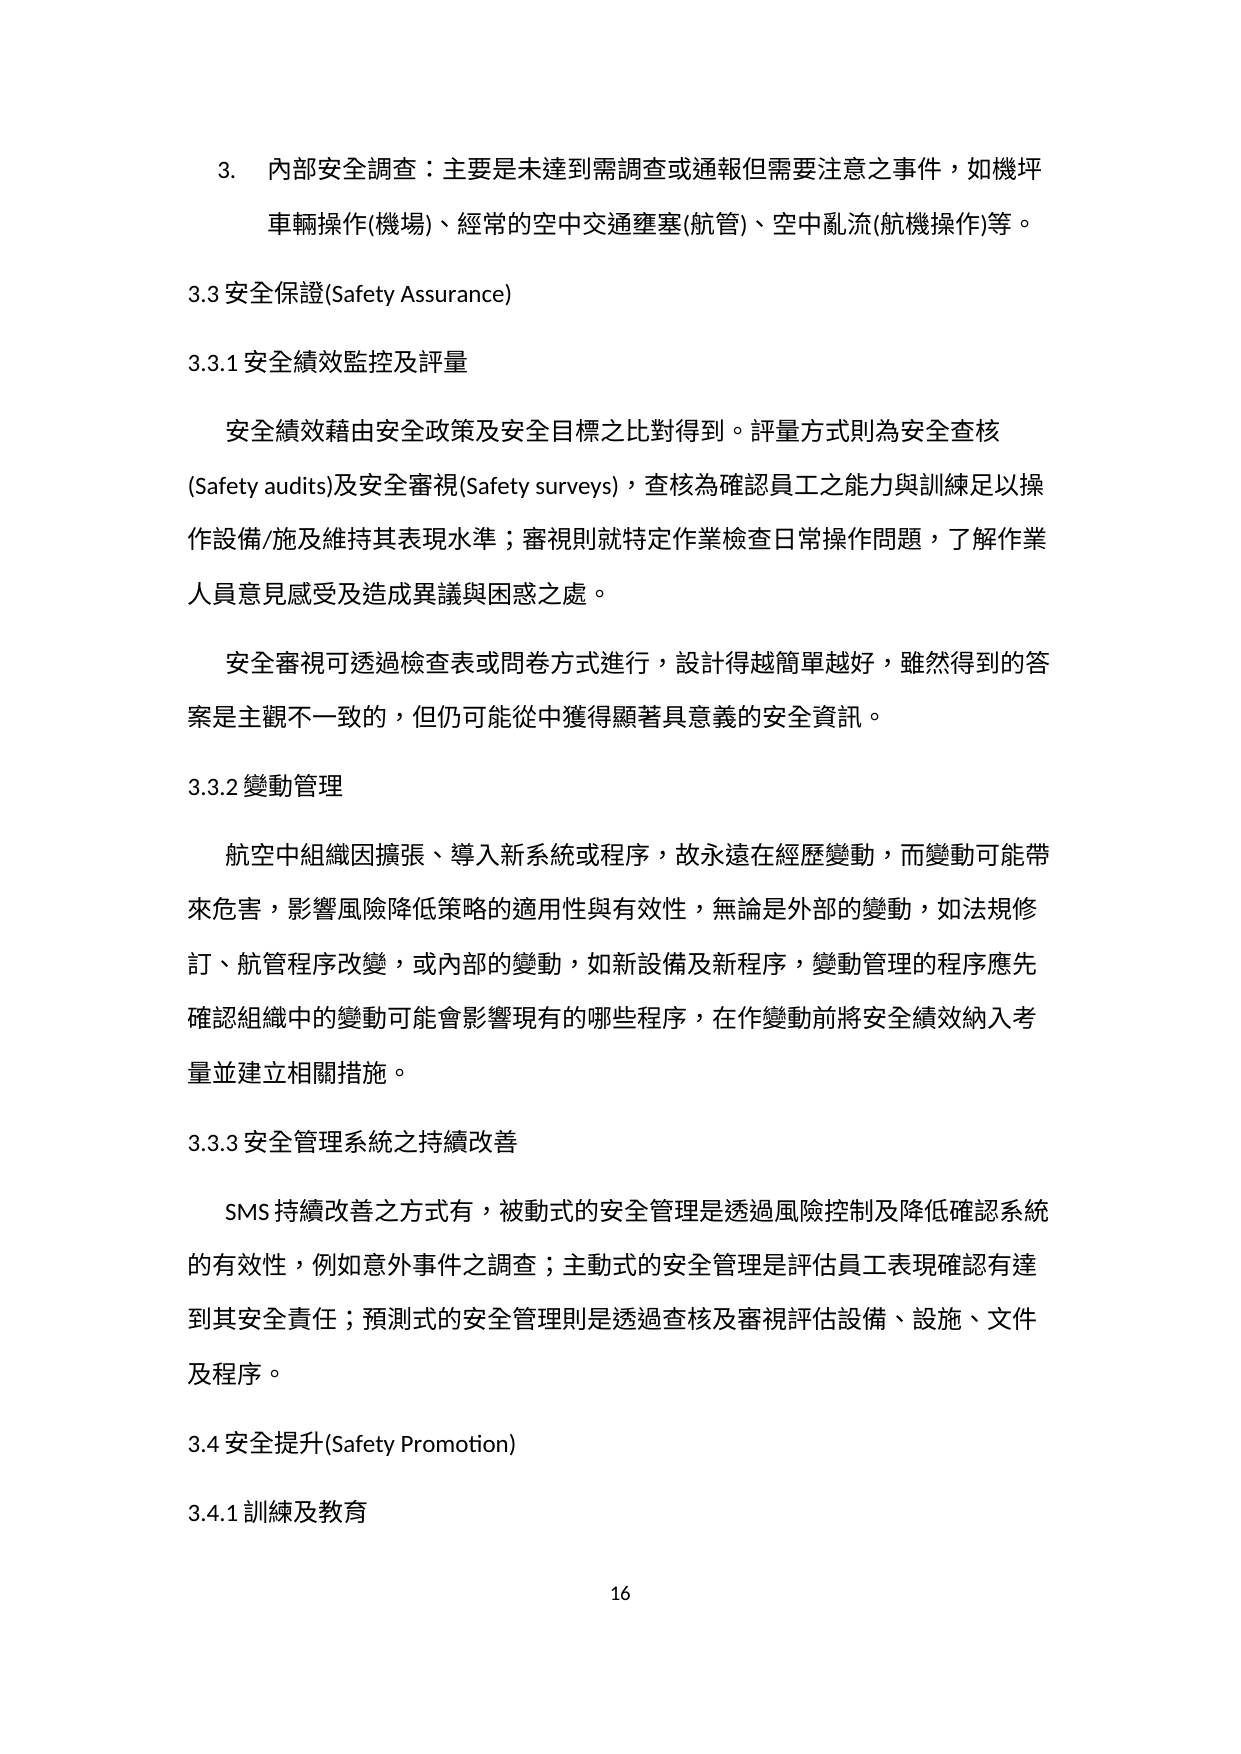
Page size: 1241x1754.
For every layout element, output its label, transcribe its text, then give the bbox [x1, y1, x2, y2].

text 安全績效藉由安全政策及安全目標之比對得到。評量方式則為安全查核(Safety audits)及安全審視(Safety surveys)，查核為確認員工之能力與訓練足以操作設備/施及維持其表現水準；審視則就特定作業檢查日常操作問題，了解作業人員意見感受及造成異議與困惑之處。 [187, 411, 1053, 611]
list 內部安全調查：主要是未達到需調查或通報但需要注意之事件，如機坪車輛操作(機場)、經常的空中交通壅塞(航管)、空中亂流(航機操作)等。 [217, 150, 1053, 241]
text 3.3.1安全績效監控及評量 [187, 342, 1053, 378]
text SMS持續改善之方式有，被動式的安全管理是透過風險控制及降低確認系統的有效性，例如意外事件之調查；主動式的安全管理是評估員工表現確認有達到其安全責任；預測式的安全管理則是透過查核及審視評估設備、設施、文件及程序。 [187, 1191, 1053, 1390]
text 3.4.1訓練及教育 [187, 1492, 1053, 1528]
text 3.3.2變動管理 [187, 767, 1053, 803]
text 3.3.3安全管理系統之持續改善 [187, 1122, 1053, 1158]
text 安全審視可透過檢查表或問卷方式進行，設計得越簡單越好，雖然得到的答案是主觀不一致的，但仍可能從中獲得顯著具意義的安全資訊。 [187, 643, 1053, 734]
subtitle 3.4安全提升(Safety Promotion) [187, 1423, 1053, 1459]
text 航空中組織因擴張、導入新系統或程序，故永遠在經歷變動，而變動可能帶來危害，影響風險降低策略的適用性與有效性，無論是外部的變動，如法規修訂、航管程序改變，或內部的變動，如新設備及新程序，變動管理的程序應先確認組織中的變動可能會影響現有的哪些程序，在作變動前將安全績效納入考量並建立相關措施。 [187, 836, 1053, 1089]
subtitle 3.3安全保證(Safety Assurance) [187, 273, 1053, 309]
